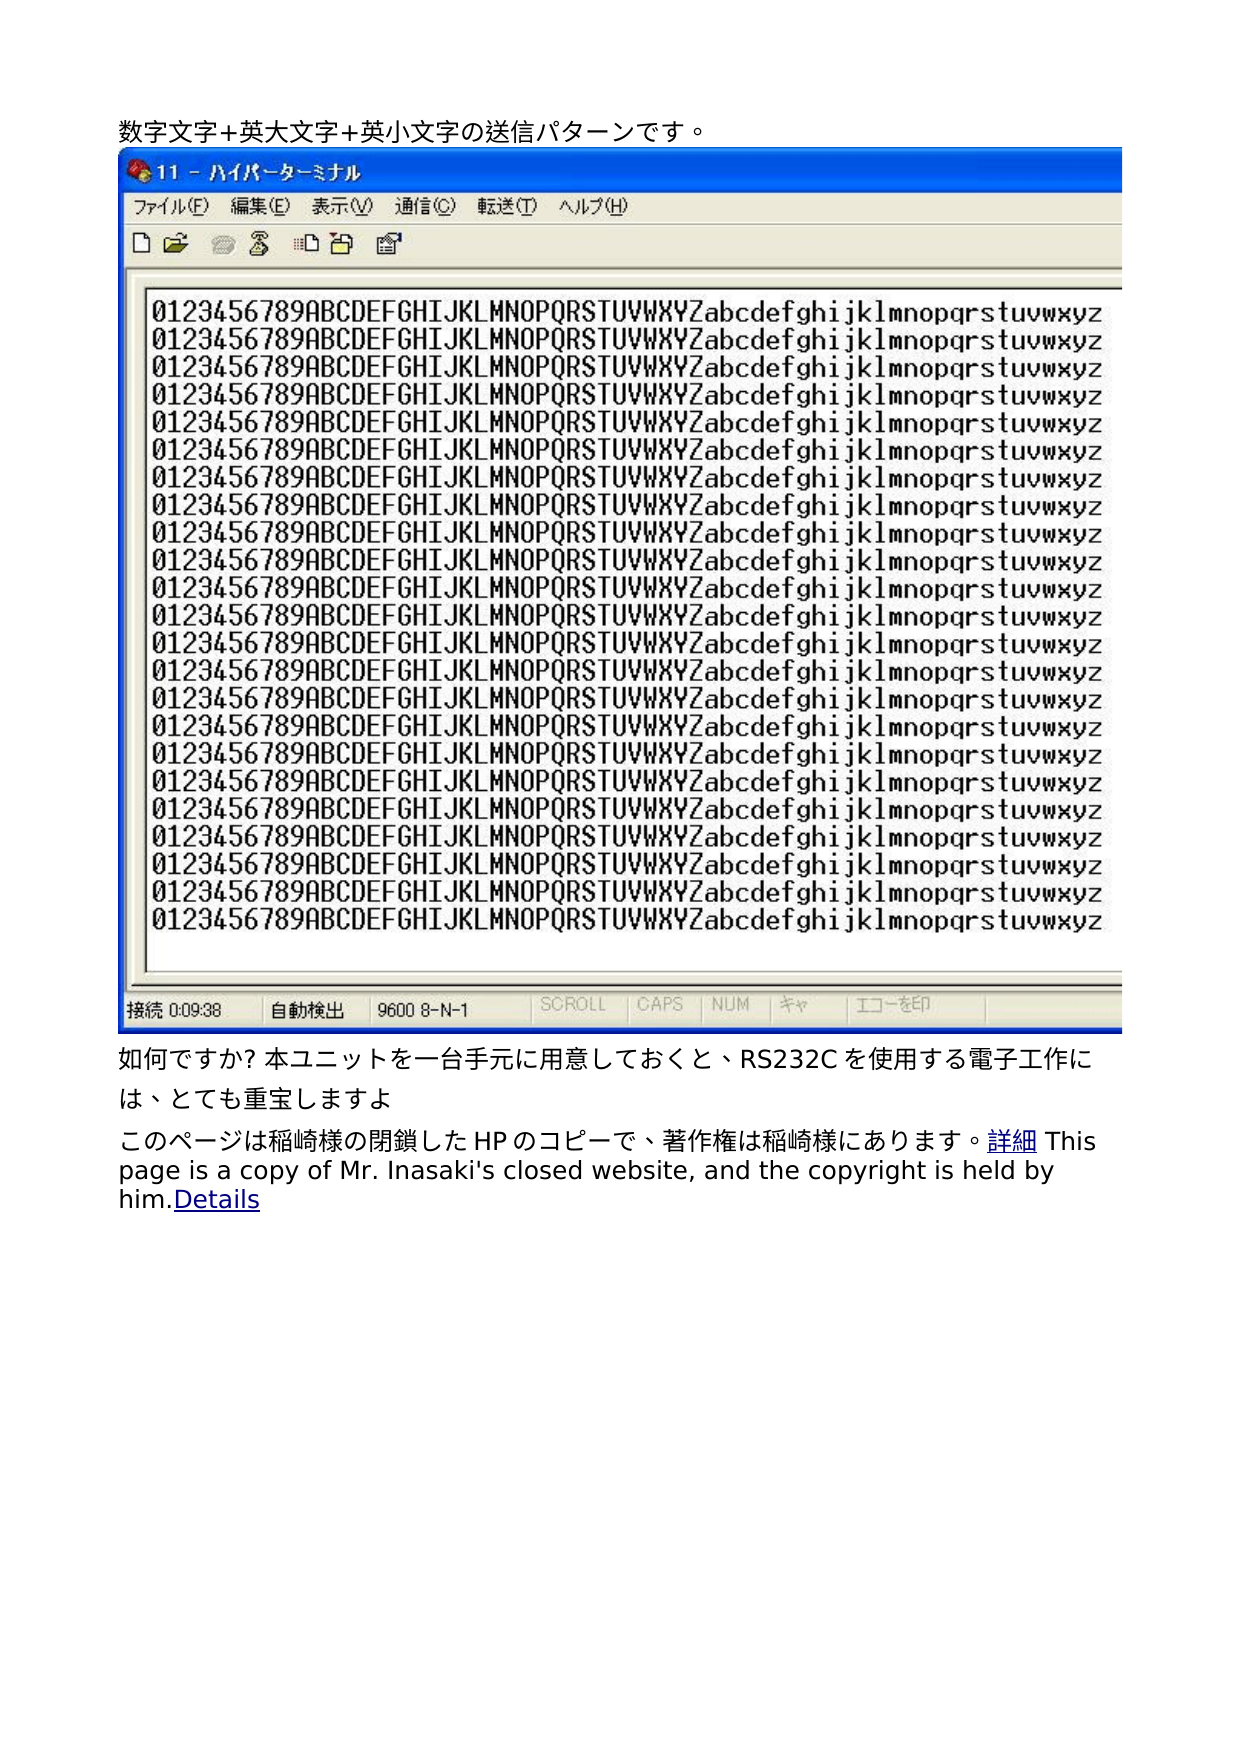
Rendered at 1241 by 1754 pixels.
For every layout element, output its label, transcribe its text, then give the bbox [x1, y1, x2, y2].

text このページは稲崎様の閉鎖したHPのコピーで、著作権は稲崎様にあります。詳細 This page is a copy of Mr. Inasaki's closed website, and the copyright is held by him.Details [118, 1127, 1122, 1214]
text 如何ですか? 本ユニットを一台手元に用意しておくと、RS232Cを使用する電子工作には、とても重宝しますよ [118, 1046, 1122, 1114]
text 数字文字+英大文字+英小文字の送信パターンです。 [118, 118, 1122, 147]
picture [118, 147, 1123, 1034]
